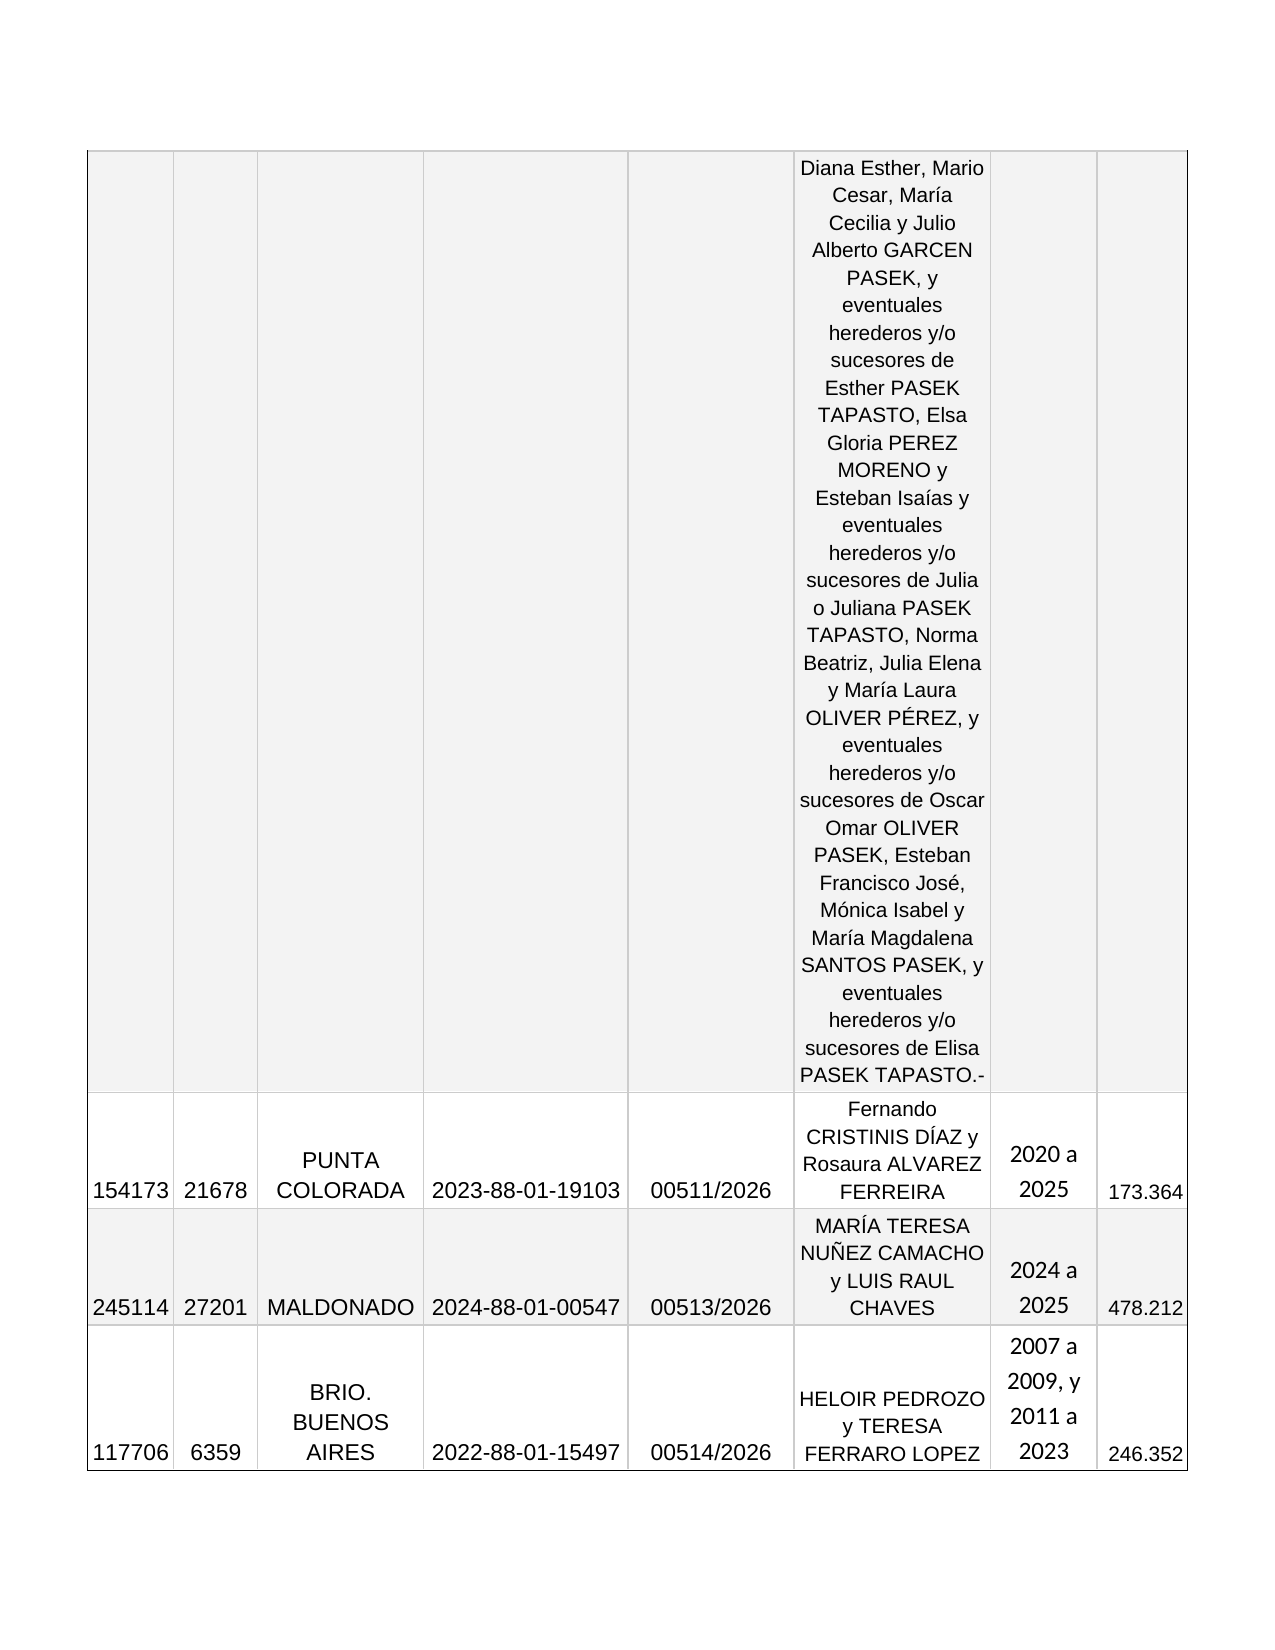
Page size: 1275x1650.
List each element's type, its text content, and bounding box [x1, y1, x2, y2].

table_cell [424, 152, 627, 1091]
table_cell [991, 152, 1096, 1091]
table_cell 00511/2026 [629, 1093, 793, 1208]
table_cell 00513/2026 [629, 1209, 793, 1324]
table_cell MALDONADO [258, 1209, 423, 1324]
table_cell Fernando CRISTINIS DÍAZ y Rosaura ALVAREZ FERREIRA [795, 1093, 990, 1208]
table_cell 2023-88-01-19103 [424, 1093, 627, 1208]
table_cell [258, 152, 423, 1091]
table_cell 2020 a 2025 [991, 1093, 1096, 1208]
table_cell 117706 [88, 1326, 173, 1469]
table_cell 2007 a 2009, y 2011 a 2023 [991, 1326, 1096, 1469]
table_cell [1098, 152, 1187, 1091]
table_cell [88, 152, 173, 1091]
table_cell 27201 [174, 1209, 257, 1324]
table_cell [629, 152, 793, 1091]
table_cell 154173 [88, 1093, 173, 1208]
table_cell 2024 a 2025 [991, 1209, 1096, 1324]
table_cell BRIO. BUENOS AIRES [258, 1326, 423, 1469]
table_cell Diana Esther, Mario Cesar, María Cecilia y Julio Alberto GARCEN PASEK, y eventuales herederos y/o sucesores de Esther PASEK TAPASTO, Elsa Gloria PEREZ MORENO y Esteban Isaías y eventuales herederos y/o sucesores de Julia o Juliana PASEK TAPASTO, Norma Beatriz, Julia Elena y María Laura OLIVER PÉREZ, y eventuales herederos y/o sucesores de Oscar Omar OLIVER PASEK, Esteban Francisco José, Mónica Isabel y María Magdalena SANTOS PASEK, y eventuales herederos y/o sucesores de Elisa PASEK TAPASTO.- [795, 152, 990, 1091]
table_cell 245114 [88, 1209, 173, 1324]
table_cell 21678 [174, 1093, 257, 1208]
table_cell 6359 [174, 1326, 257, 1469]
table_cell 478.212 [1098, 1209, 1187, 1324]
table_cell 246.352 [1098, 1326, 1187, 1469]
table_cell MARÍA TERESA NUÑEZ CAMACHO y LUIS RAUL CHAVES [795, 1209, 990, 1324]
table_cell 173.364 [1098, 1093, 1187, 1208]
table_cell 00514/2026 [629, 1326, 793, 1469]
table_cell 2024-88-01-00547 [424, 1209, 627, 1324]
table_cell 2022-88-01-15497 [424, 1326, 627, 1469]
table_cell HELOIR PEDROZO y TERESA FERRARO LOPEZ [795, 1326, 990, 1469]
table_cell PUNTA COLORADA [258, 1093, 423, 1208]
table_cell [174, 152, 257, 1091]
